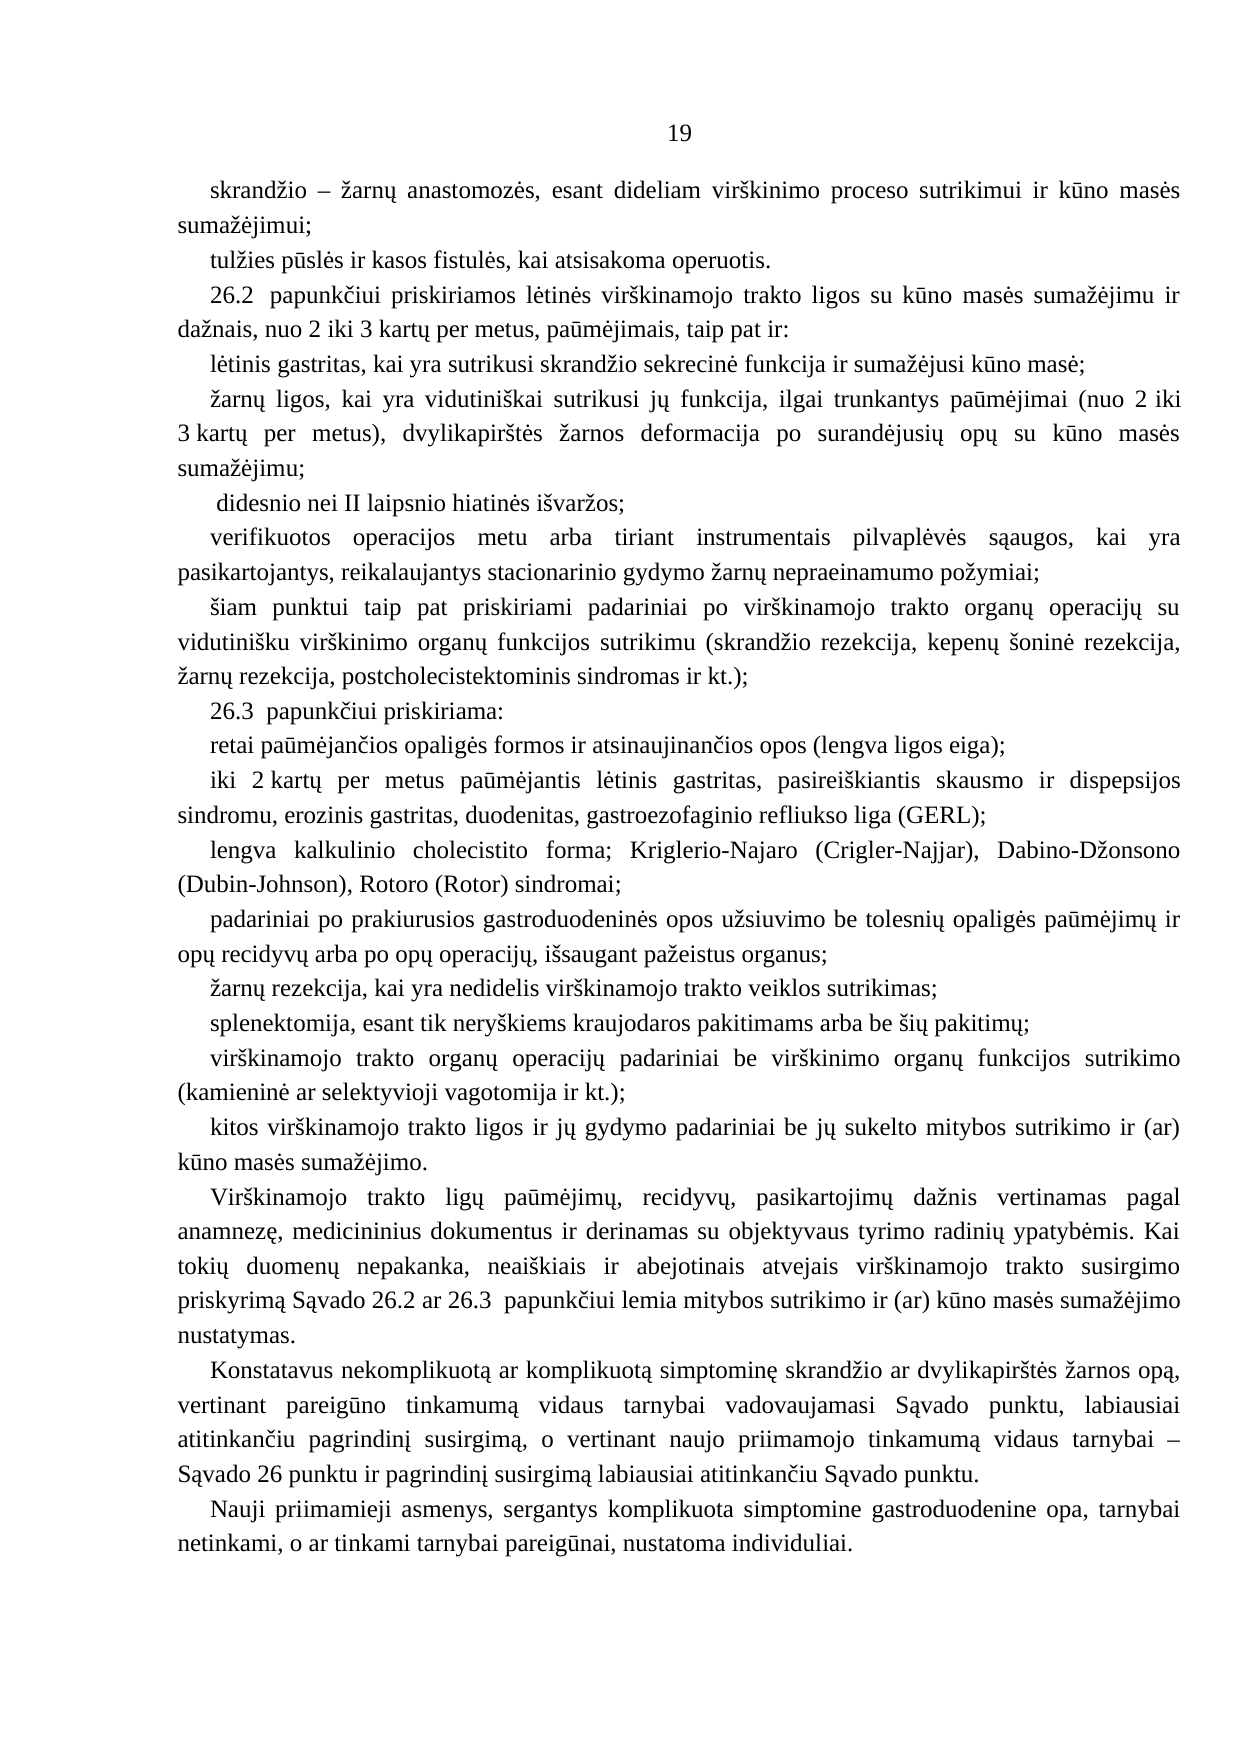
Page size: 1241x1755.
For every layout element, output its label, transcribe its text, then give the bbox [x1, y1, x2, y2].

text tulžies pūslės ir kasos fistulės, kai atsisakoma operuotis. [177, 245, 1181, 274]
text verifikuotos operacijos metu arba tiriant instrumentais pilvaplėvės sąaugos, kai yra pasikartojantys, reikalaujantys stacionarinio gydymo žarnų nepraeinamumo požymiai; [177, 522, 1181, 586]
text lėtinis gastritas, kai yra sutrikusi skrandžio sekrecinė funkcija ir sumažėjusi kūno masė; [177, 349, 1181, 378]
text padariniai po prakiurusios gastroduodeninės opos užsiuvimo be tolesnių opaligės paūmėjimų ir opų recidyvų arba po opų operacijų, išsaugant pažeistus organus; [177, 904, 1181, 967]
text iki 2 kartų per metus paūmėjantis lėtinis gastritas, pasireiškiantis skausmo ir dispepsijos sindromu, erozinis gastritas, duodenitas, gastroezofaginio refliukso liga (GERL); [177, 765, 1181, 829]
text 26.2 papunkčiui priskiriamos lėtinės virškinamojo trakto ligos su kūno masės sumažėjimu ir dažnais, nuo 2 iki 3 kartų per metus, paūmėjimais, taip pat ir: [177, 280, 1181, 343]
text lengva kalkulinio cholecistito forma; Kriglerio-Najaro (Crigler-Najjar), Dabino-Džonsono (Dubin-Johnson), Rotoro (Rotor) sindromai; [177, 835, 1181, 898]
text retai paūmėjančios opaligės formos ir atsinaujinančios opos (lengva ligos eiga); [177, 731, 1181, 759]
text žarnų ligos, kai yra vidutiniškai sutrikusi jų funkcija, ilgai trunkantys paūmėjimai (nuo 2 iki 3 kartų per metus), dvylikapirštės žarnos deformacija po surandėjusių opų su kūno masės sumažėjimu; [177, 384, 1181, 482]
text žarnų rezekcija, kai yra nedidelis virškinamojo trakto veiklos sutrikimas; [177, 973, 1181, 1002]
text splenektomija, esant tik neryškiems kraujodaros pakitimams arba be šių pakitimų; [177, 1008, 1181, 1037]
text Konstatavus nekomplikuotą ar komplikuotą simptominę skrandžio ar dvylikapirštės žarnos opą, vertinant pareigūno tinkamumą vidaus tarnybai vadovaujamasi Sąvado punktu, labiausiai atitinkančiu pagrindinį susirgimą, o vertinant naujo priimamojo tinkamumą vidaus tarnybai – Sąvado 26 punktu ir pagrindinį susirgimą labiausiai atitinkančiu Sąvado punktu. [177, 1355, 1181, 1488]
text skrandžio – žarnų anastomozės, esant dideliam virškinimo proceso sutrikimui ir kūno masės sumažėjimui; [177, 176, 1181, 239]
text didesnio nei II laipsnio hiatinės išvaržos; [177, 488, 1181, 517]
text Virškinamojo trakto ligų paūmėjimų, recidyvų, pasikartojimų dažnis vertinamas pagal anamnezę, medicininius dokumentus ir derinamas su objektyvaus tyrimo radinių ypatybėmis. Kai tokių duomenų nepakanka, neaiškiais ir abejotinais atvejais virškinamojo trakto susirgimo priskyrimą Sąvado 26.2 ar 26.3 papunkčiui lemia mitybos sutrikimo ir (ar) kūno masės sumažėjimo nustatymas. [177, 1182, 1181, 1349]
text 26.3 papunkčiui priskiriama: [177, 696, 1181, 725]
text šiam punktui taip pat priskiriami padariniai po virškinamojo trakto organų operacijų su vidutinišku virškinimo organų funkcijos sutrikimu (skrandžio rezekcija, kepenų šoninė rezekcija, žarnų rezekcija, postcholecistektominis sindromas ir kt.); [177, 592, 1181, 690]
text Nauji priimamieji asmenys, sergantys komplikuota simptomine gastroduodenine opa, tarnybai netinkami, o ar tinkami tarnybai pareigūnai, nustatoma individuliai. [177, 1494, 1181, 1557]
text kitos virškinamojo trakto ligos ir jų gydymo padariniai be jų sukelto mitybos sutrikimo ir (ar) kūno masės sumažėjimo. [177, 1112, 1181, 1176]
text virškinamojo trakto organų operacijų padariniai be virškinimo organų funkcijos sutrikimo (kamieninė ar selektyvioji vagotomija ir kt.); [177, 1043, 1181, 1106]
